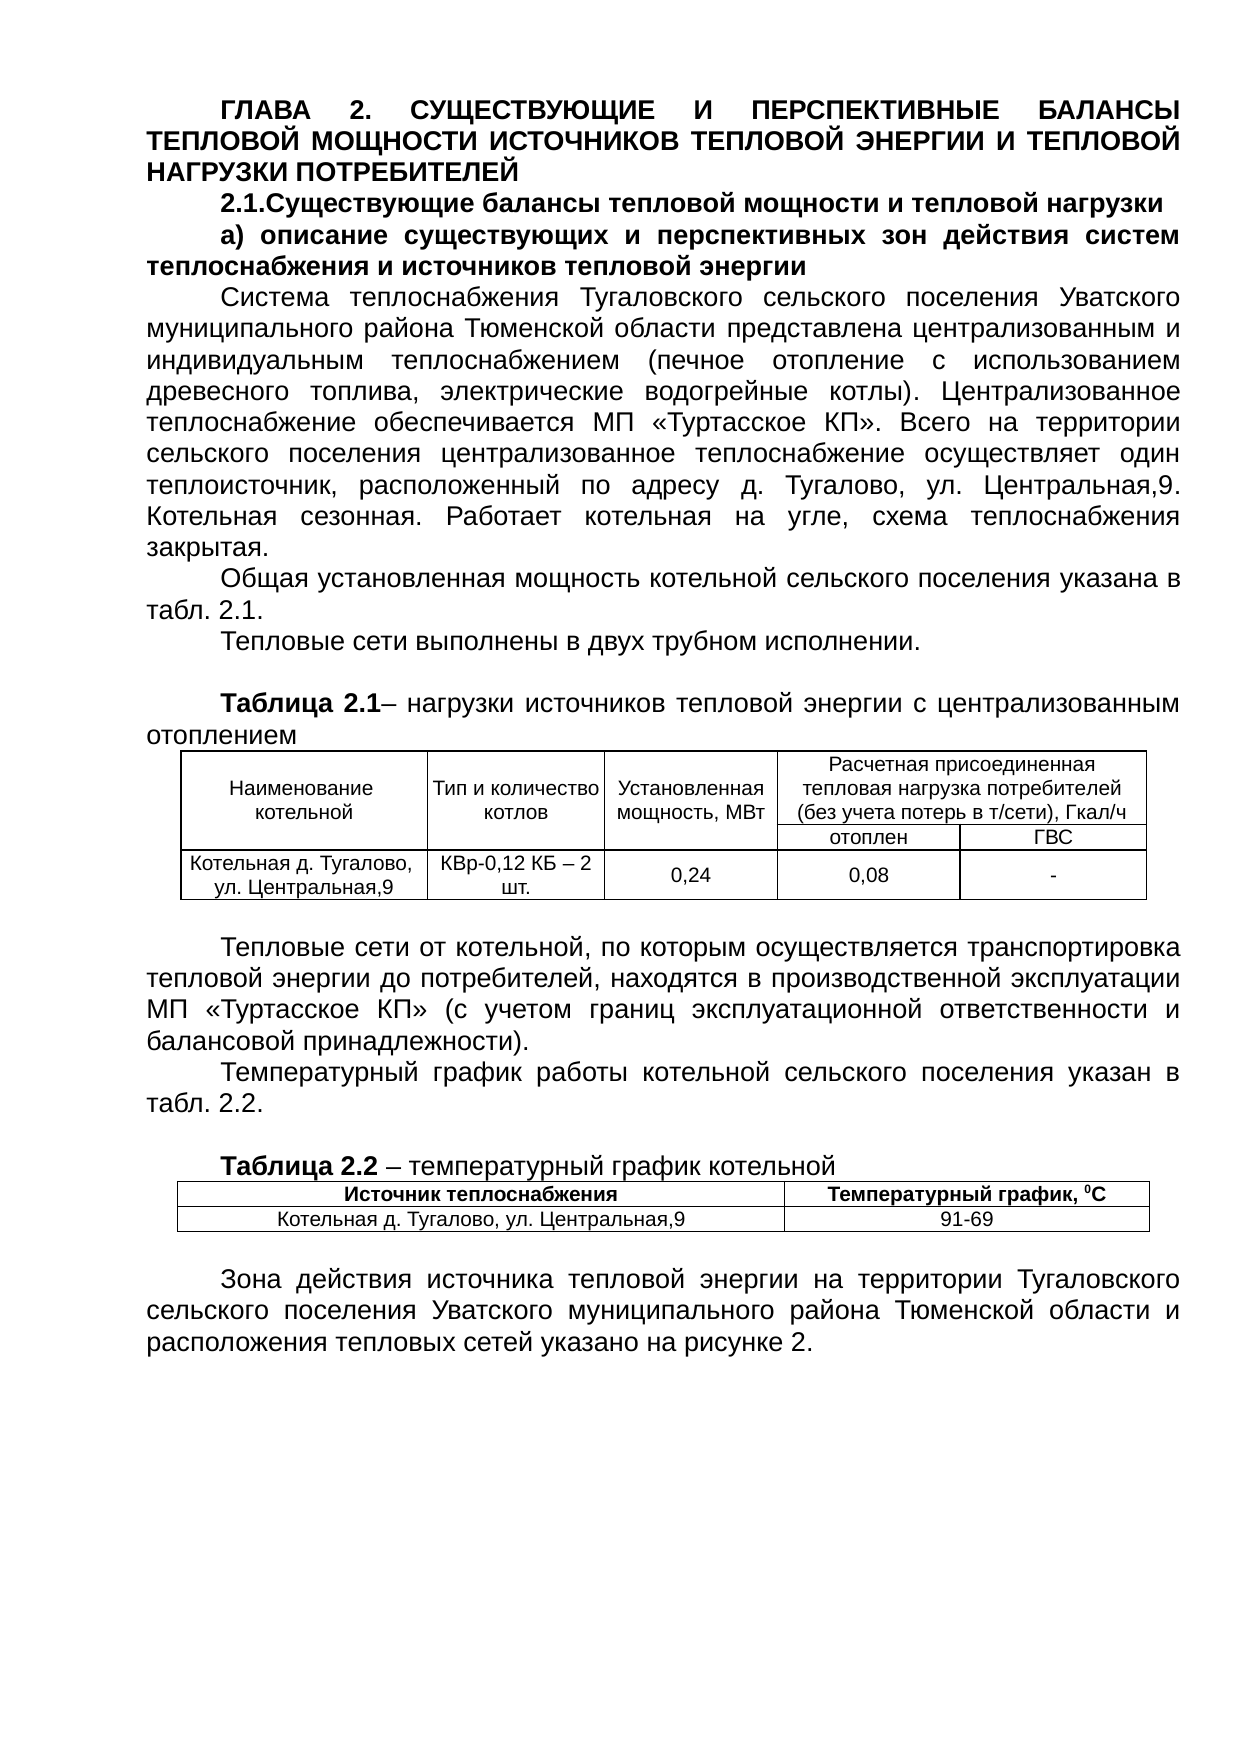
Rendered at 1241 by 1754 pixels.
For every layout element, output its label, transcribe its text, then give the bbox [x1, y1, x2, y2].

table_header Установленная мощность, МВт [605, 752, 777, 849]
table_cell Котельная д. Тугалово, ул. Центральная,9 [182, 851, 427, 898]
table_cell - [961, 851, 1146, 898]
table_cell ГВС [961, 825, 1146, 849]
table_header Тип и количество котлов [428, 752, 604, 849]
table_cell 0,24 [605, 851, 777, 898]
table_cell отоплен [778, 825, 959, 849]
table_cell 91-69 [785, 1207, 1149, 1231]
table_cell КВр-0,12 КБ – 2 шт. [428, 851, 604, 898]
table_cell Котельная д. Тугалово, ул. Центральная,9 [178, 1207, 784, 1231]
text Таблица 2.2 – температурный график котельной [146, 1149, 1181, 1181]
text Тепловые сети выполнены в двух трубном исполнении. [146, 625, 1181, 656]
table_header Наименование котельной [182, 752, 427, 849]
table_header Источник теплоснабжения [178, 1182, 784, 1206]
text Зона действия источника тепловой энергии на территории Тугаловского сельского поселения Уватского муниципального района Тюменской области и расположения тепловых сетей указано на рисунке 2. [146, 1263, 1181, 1357]
text Таблица 2.1– нагрузки источников тепловой энергии с централизованным отоплением [146, 687, 1181, 750]
text Тепловые сети от котельной, по которым осуществляется транспортировка тепловой энергии до потребителей, находятся в производственной эксплуатации МП «Туртасское КП» (с учетом границ эксплуатационной ответственности и балансовой принадлежности). [146, 931, 1181, 1056]
text Общая установленная мощность котельной сельского поселения указана в табл. 2.1. [146, 562, 1181, 625]
text Система теплоснабжения Тугаловского сельского поселения Уватского муниципального района Тюменской области представлена централизованным и индивидуальным теплоснабжением (печное отопление с использованием древесного топлива, электрические водогрейные котлы). Централизованное теплоснабжение обеспечивается МП «Туртасское КП». Всего на территории сельского поселения централизованное теплоснабжение осуществляет один теплоисточник, расположенный по адресу д. Тугалово, ул. Центральная,9. Котельная сезонная. Работает котельная на угле, схема теплоснабжения закрытая. [146, 281, 1181, 562]
table_header Температурный график, 0С [785, 1182, 1149, 1206]
subtitle 2.1.Существующие балансы тепловой мощности и тепловой нагрузки [146, 187, 1181, 219]
subtitle ГЛАВА 2. СУЩЕСТВУЮЩИЕ И ПЕРСПЕКТИВНЫЕ БАЛАНСЫ ТЕПЛОВОЙ МОЩНОСТИ ИСТОЧНИКОВ ТЕПЛОВОЙ ЭНЕРГИИ И ТЕПЛОВОЙ НАГРУЗКИ ПОТРЕБИТЕЛЕЙ [146, 94, 1181, 187]
subtitle а) описание существующих и перспективных зон действия систем теплоснабжения и источников тепловой энергии [146, 219, 1181, 281]
text Температурный график работы котельной сельского поселения указан в табл. 2.2. [146, 1056, 1181, 1118]
table_cell 0,08 [778, 851, 959, 898]
